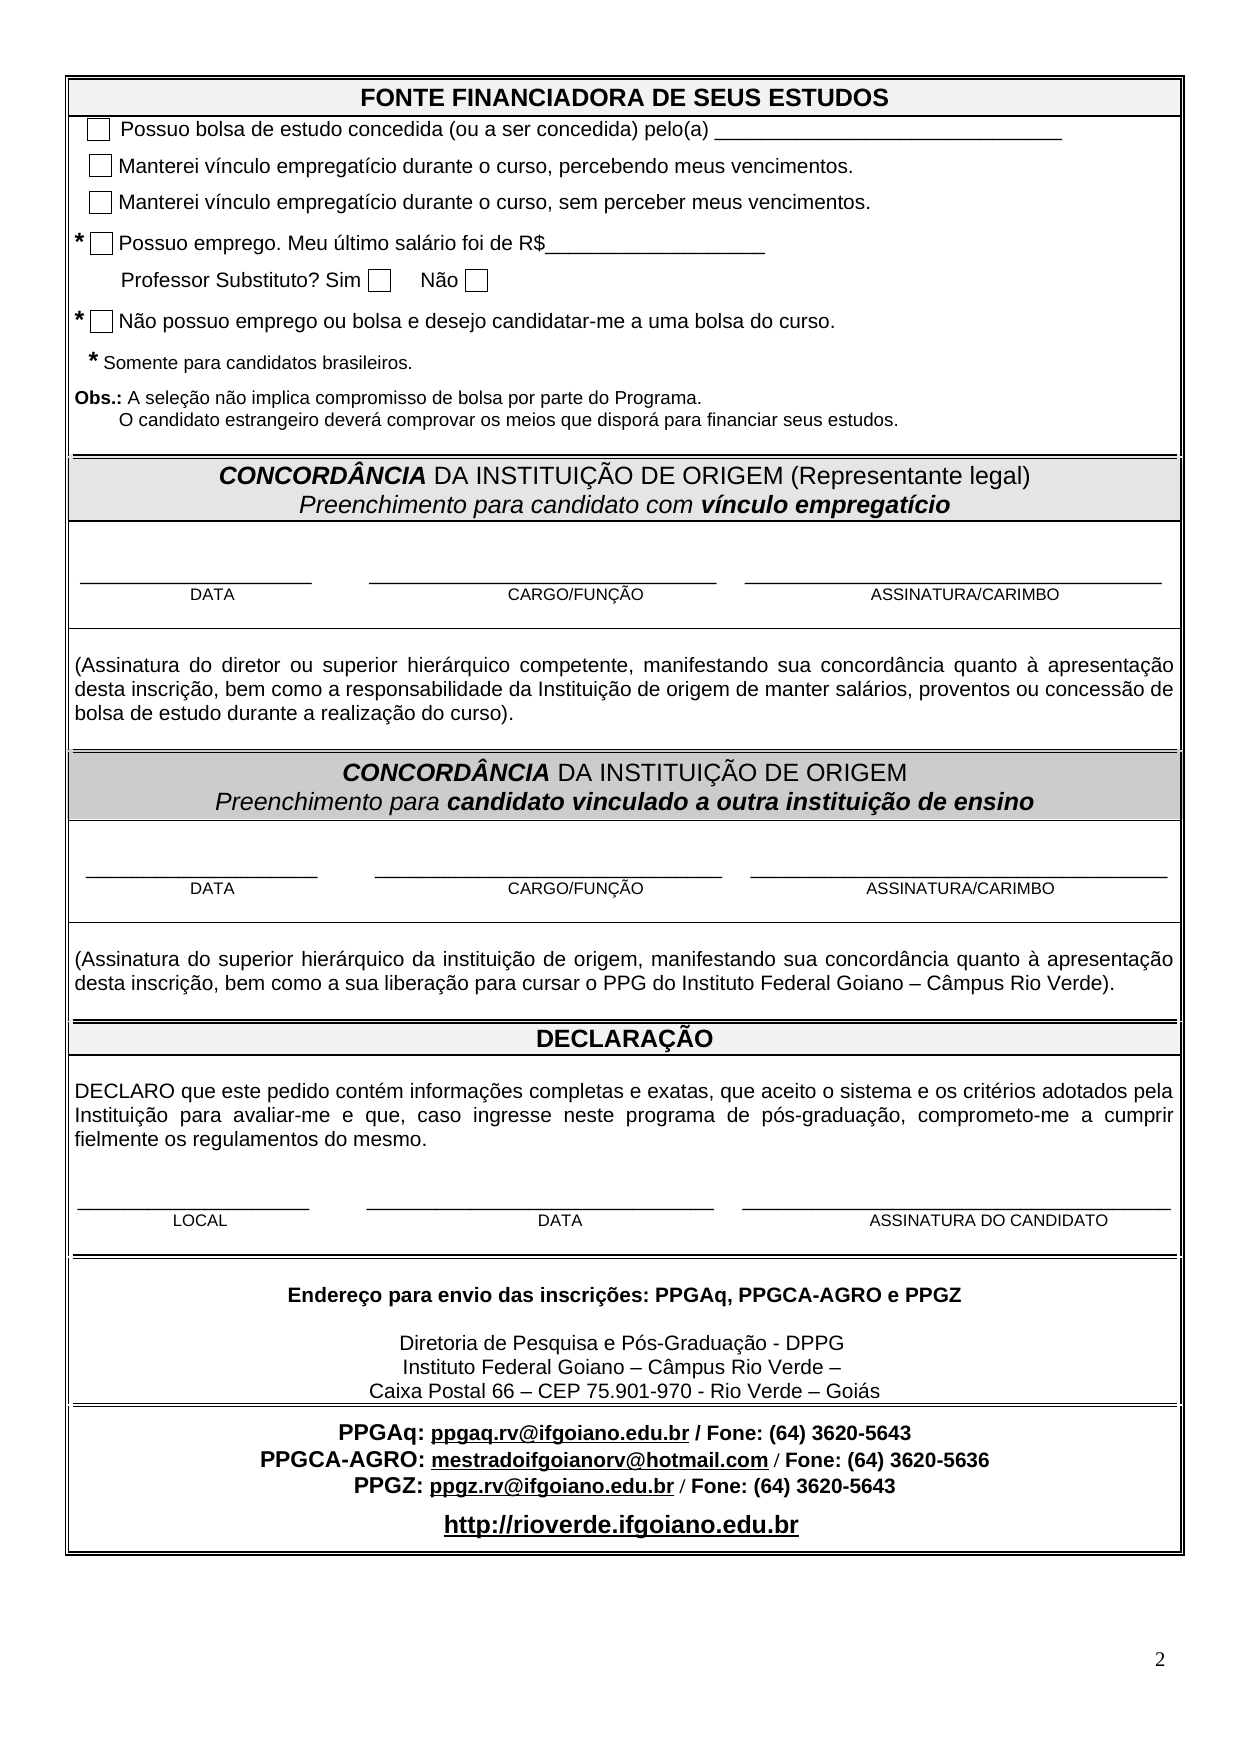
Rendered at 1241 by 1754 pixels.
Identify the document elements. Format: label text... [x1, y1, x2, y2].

table_cell (Assinatura do superior hierárquico da instituição de origem, manifestando sua concordância quanto à apresentação desta inscrição, bem como a sua liberação para cursar o PPG do Instituto Federal Goiano – Câmpus Rio Verde). [69, 923, 1180, 1019]
table_cell ____________________ ______________________________ ____________________________________ DATA CARGO/FUNÇÃO ASSINATURA/CARIMBO [69, 522, 1180, 627]
table_cell DECLARO que este pedido contém informações completas e exatas, que aceito o sistema e os critérios adotados pela Instituição para avaliar-me e que, caso ingresse neste programa de pós-graduação, comprometo-me a cumprir fielmente os regulamentos do mesmo. ____________________ ______________________________ _____________________________________ LOCAL DATA ASSINATURA DO CANDIDATO [69, 1056, 1180, 1254]
table_cell DECLARAÇÃO [67, 1019, 1183, 1054]
table_cell Possuo bolsa de estudo concedida (ou a ser concedida) pelo(a) ______________________________ Manterei vínculo empregatício durante o curso, percebendo meus vencimentos. Manterei vínculo empregatício durante o curso, sem perceber meus vencimentos. * Possuo emprego. Meu último salário foi de R$___________________ Professor Substituto? Sim Não * Não possuo emprego ou bolsa e desejo candidatar-me a uma bolsa do curso. * Somente para candidatos brasileiros. Obs.: A seleção não implica compromisso de bolsa por parte do Programa. O candidato estrangeiro deverá comprovar os meios que disporá para financiar seus estudos. [69, 117, 1180, 454]
table_cell ____________________ ______________________________ ____________________________________ DATA CARGO/FUNÇÃO ASSINATURA/CARIMBO [69, 821, 1180, 922]
table_cell PPGAq: ppgaq.rv@ifgoiano.edu.br / Fone: (64) 3620-5643 PPGCA-AGRO: mestradoifgoianorv@hotmail.com / Fone: (64) 3620-5636 PPGZ: ppgz.rv@ifgoiano.edu.br / Fone: (64) 3620-5643 http://rioverde.ifgoiano.edu.br [67, 1403, 1183, 1551]
table_cell (Assinatura do diretor ou superior hierárquico competente, manifestando sua concordância quanto à apresentação desta inscrição, bem como a responsabilidade da Instituição de origem de manter salários, proventos ou concessão de bolsa de estudo durante a realização do curso). [69, 629, 1180, 749]
table_cell CONCORDÂNCIA DA INSTITUIÇÃO DE ORIGEM Preenchimento para candidato vinculado a outra instituição de ensino [67, 749, 1183, 819]
table_cell FONTE FINANCIADORA DE SEUS ESTUDOS [69, 80, 1180, 115]
table_cell Endereço para envio das inscrições: PPGAq, PPGCA-AGRO e PPGZ Diretoria de Pesquisa e Pós-Graduação - DPPG Instituto Federal Goiano – Câmpus Rio Verde – Caixa Postal 66 – CEP 75.901-970 - Rio Verde – Goiás [67, 1254, 1183, 1403]
table_cell CONCORDÂNCIA DA INSTITUIÇÃO DE ORIGEM (Representante legal) Preenchimento para candidato com vínculo empregatício [67, 454, 1183, 520]
